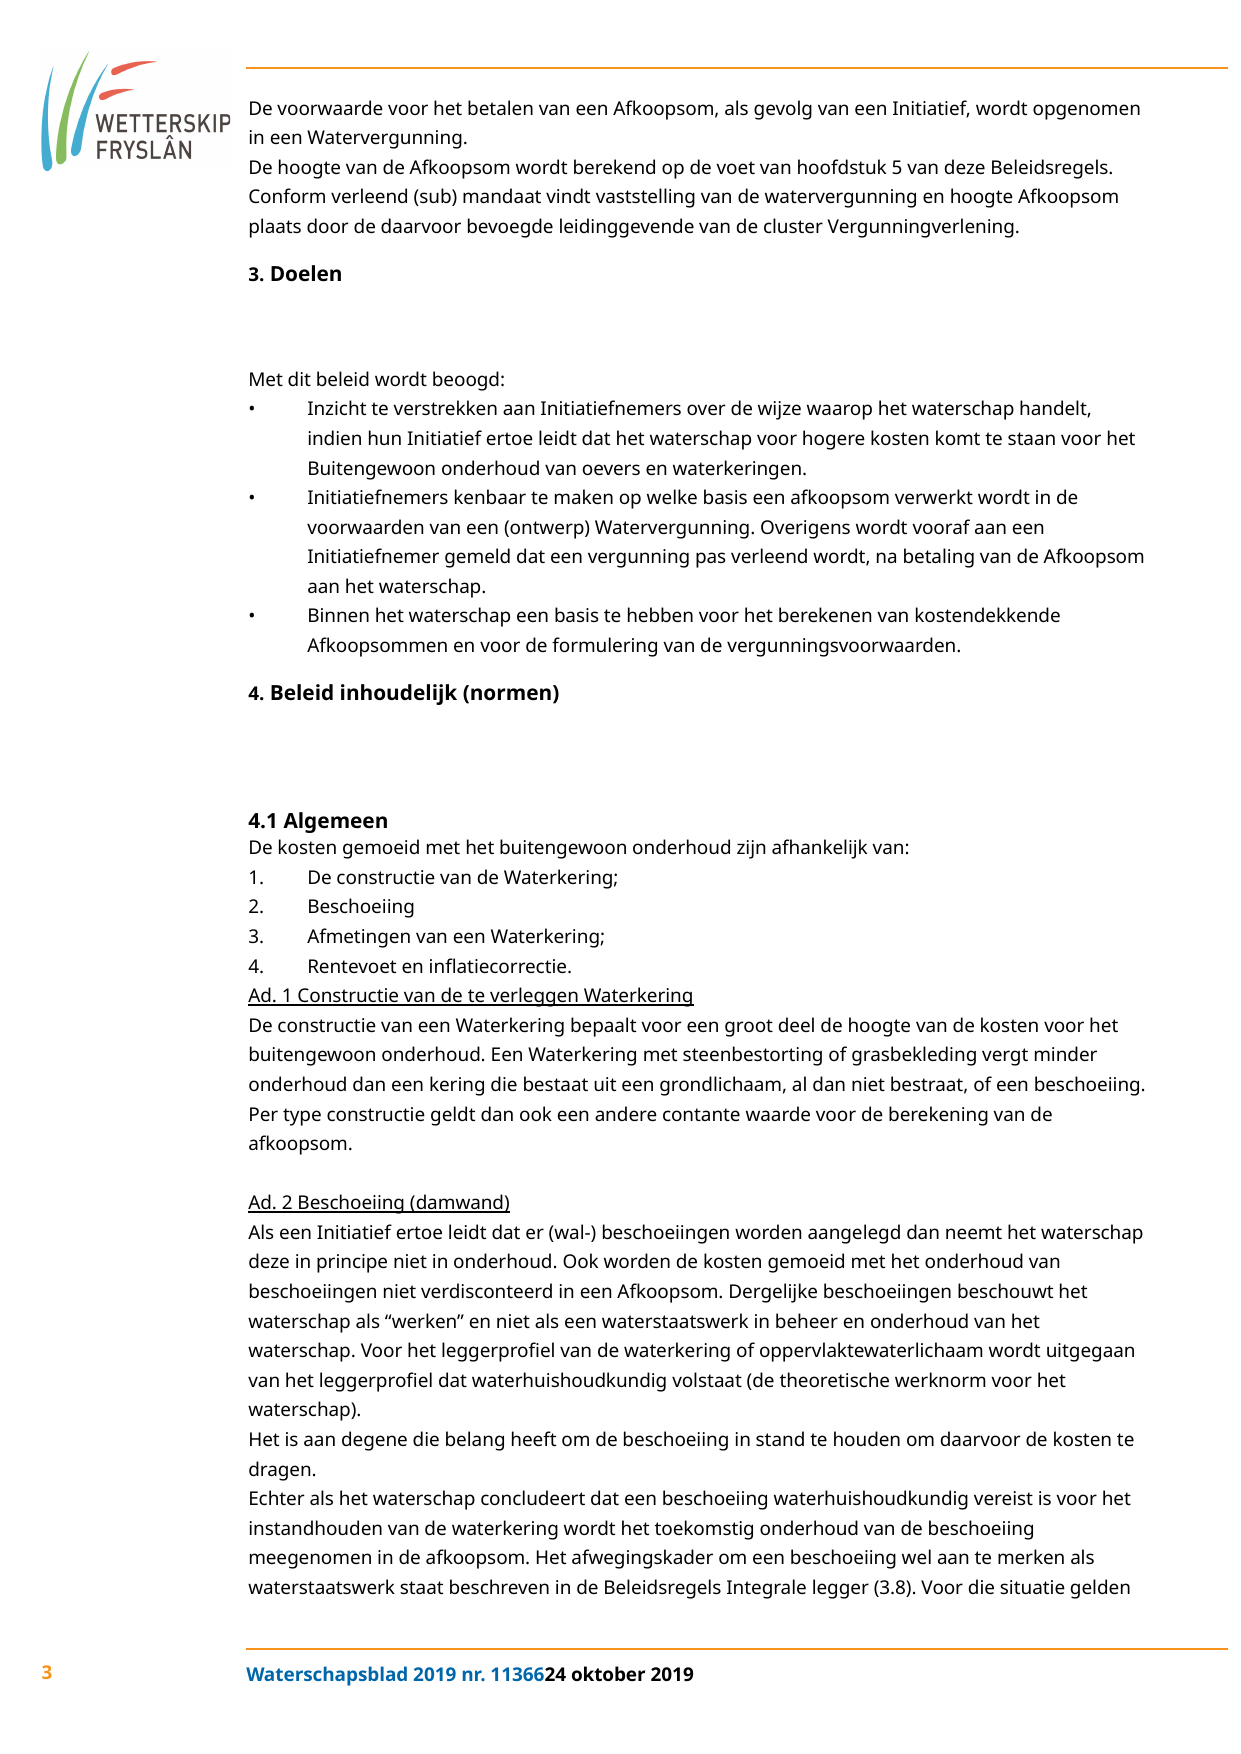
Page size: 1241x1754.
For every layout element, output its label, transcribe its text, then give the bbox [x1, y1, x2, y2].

text Ad. 1 Constructie van de te verleggen Waterkering [248, 982, 1152, 1008]
list Inzicht te verstrekken aan Initiatiefnemers over de wijze waarop het waterschap handelt, indien hun Initiatief ertoe leidt dat het waterschap voor hogere kosten komt te staan voor het Buitengewoon onderhoud van oevers en waterkeringen. [248, 396, 1152, 481]
text De voorwaarde voor het betalen van een Afkoopsom, als gevolg van een Initiatief, wordt opgenomen in een Watervergunning. [248, 95, 1152, 150]
text Als een Initiatief ertoe leidt dat er (wal-) beschoeiingen worden aangelegd dan neemt het waterschap deze in principe niet in onderhoud. Ook worden de kosten gemoeid met het onderhoud van beschoeiingen niet verdisconteerd in een Afkoopsom. Dergelijke beschoeiingen beschouwt het waterschap als “werken” en niet als een waterstaatswerk in beheer en onderhoud van het waterschap. Voor het leggerprofiel van de waterkering of oppervlaktewaterlichaam wordt uitgegaan van het leggerprofiel dat waterhuishoudkundig volstaat (de theoretische werknorm voor het waterschap). [248, 1219, 1152, 1422]
list Initiatiefnemers kenbaar te maken op welke basis een afkoopsom verwerkt wordt in de voorwaarden van een (ontwerp) Watervergunning. Overigens wordt vooraf aan een Initiatiefnemer gemeld dat een vergunning pas verleend wordt, na betaling van de Afkoopsom aan het waterschap. [248, 484, 1152, 599]
text Ad. 2 Beschoeiing (damwand) [248, 1189, 1152, 1215]
list Beschoeiing [248, 894, 1152, 919]
list Afmetingen van een Waterkering; [248, 923, 1152, 949]
text Met dit beleid wordt beoogd: [248, 366, 1152, 392]
text De constructie van een Waterkering bepaalt voor een groot deel de hoogte van de kosten voor het buitengewoon onderhoud. Een Waterkering met steenbestorting of grasbekleding vergt minder onderhoud dan een kering die bestaat uit een grondlichaam, al dan niet bestraat, of een beschoeiing. Per type constructie geldt dan ook een andere contante waarde voor de berekening van de afkoopsom. [248, 1012, 1152, 1156]
text 3. Doelen [248, 259, 1152, 287]
text 4. Beleid inhoudelijk (normen) [248, 678, 1152, 706]
text 4.1 Algemeen [248, 806, 1152, 834]
text De hoogte van de Afkoopsom wordt berekend op de voet van hoofdstuk 5 van deze Beleidsregels. [248, 154, 1152, 180]
list Binnen het waterschap een basis te hebben voor het berekenen van kostendekkende Afkoopsommen en voor de formulering van de vergunningsvoorwaarden. [248, 603, 1152, 658]
list Rentevoet en inflatiecorrectie. [248, 953, 1152, 978]
text De kosten gemoeid met het buitengewoon onderhoud zijn afhankelijk van: [248, 834, 1152, 860]
text Echter als het waterschap concludeert dat een beschoeiing waterhuishoudkundig vereist is voor het instandhouden van de waterkering wordt het toekomstig onderhoud van de beschoeiing meegenomen in de afkoopsom. Het afwegingskader om een beschoeiing wel aan te merken als waterstaatswerk staat beschreven in de Beleidsregels Integrale legger (3.8). Voor die situatie gelden [248, 1485, 1152, 1600]
picture [41, 47, 231, 172]
text Conform verleend (sub) mandaat vindt vaststelling van de watervergunning en hoogte Afkoopsom plaats door de daarvoor bevoegde leidinggevende van de cluster Vergunningverlening. [248, 183, 1152, 239]
text Het is aan degene die belang heeft om de beschoeiing in stand te houden om daarvoor de kosten te dragen. [248, 1426, 1152, 1481]
list De constructie van de Waterkering; [248, 864, 1152, 890]
